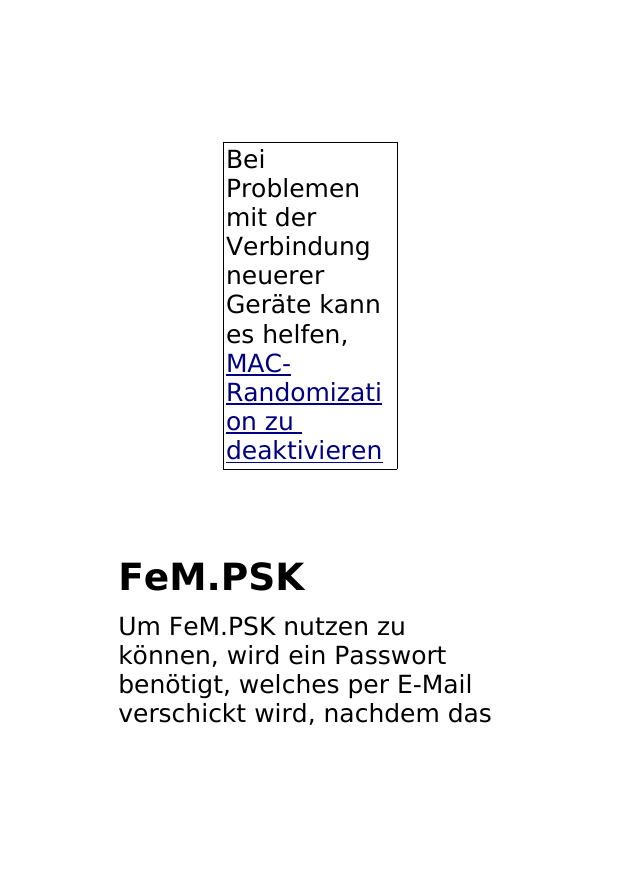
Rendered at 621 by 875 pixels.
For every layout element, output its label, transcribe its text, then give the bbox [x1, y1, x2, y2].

subtitle FeM.PSK [118, 556, 502, 600]
table_header Bei Problemen mit der Verbindung neuerer Geräte kann es helfen, MAC-Randomization zu deaktivieren [224, 143, 397, 468]
text Um FeM.PSK nutzen zu können, wird ein Passwort benötigt, welches per E-Mail verschickt wird, nachdem das [118, 612, 502, 729]
